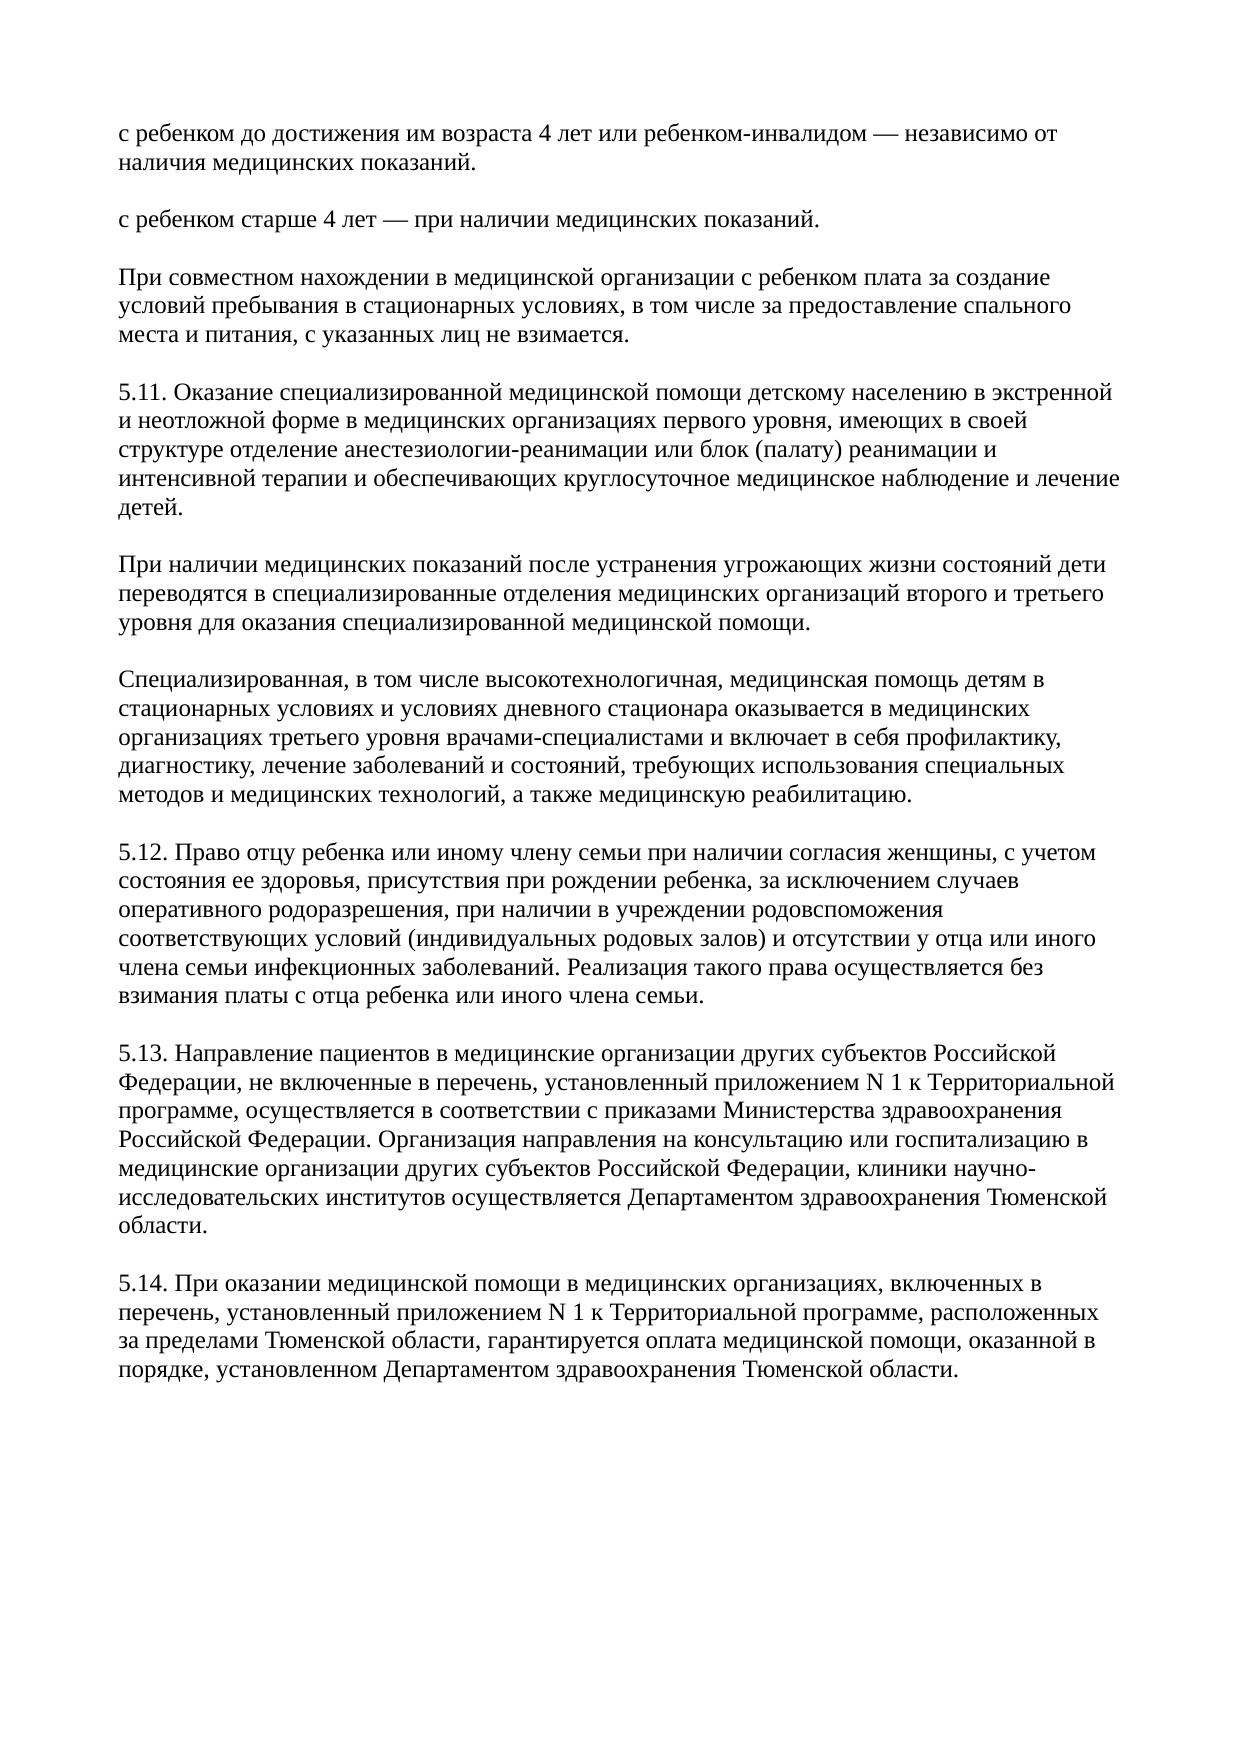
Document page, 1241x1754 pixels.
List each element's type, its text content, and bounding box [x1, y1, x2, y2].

text Специализированная, в том числе высокотехнологичная, медицинская помощь детям в стационарных условиях и условиях дневного стационара оказывается в медицинских организациях третьего уровня врачами-специалистами и включает в себя профилактику, диагностику, лечение заболеваний и состояний, требующих использования специальных методов и медицинских технологий, а также медицинскую реабилитацию. [118, 664, 1122, 808]
text 5.11. Оказание специализированной медицинской помощи детскому населению в экстренной и неотложной форме в медицинских организациях первого уровня, имеющих в своей структуре отделение анестезиологии-реанимации или блок (палату) реанимации и интенсивной терапии и обеспечивающих круглосуточное медицинское наблюдение и лечение детей. [118, 377, 1122, 521]
text 5.13. Направление пациентов в медицинские организации других субъектов Российской Федерации, не включенные в перечень, установленный приложением N 1 к Территориальной программе, осуществляется в соответствии с приказами Министерства здравоохранения Российской Федерации. Организация направления на консультацию или госпитализацию в медицинские организации других субъектов Российской Федерации, клиники научно-исследовательских институтов осуществляется Департаментом здравоохранения Тюменской области. [118, 1038, 1122, 1239]
text При совместном нахождении в медицинской организации с ребенком плата за создание условий пребывания в стационарных условиях, в том числе за предоставление спального места и питания, с указанных лиц не взимается. [118, 262, 1122, 348]
text 5.14. При оказании медицинской помощи в медицинских организациях, включенных в перечень, установленный приложением N 1 к Территориальной программе, расположенных за пределами Тюменской области, гарантируется оплата медицинской помощи, оказанной в порядке, установленном Департаментом здравоохранения Тюменской области. [118, 1268, 1122, 1383]
text 5.12. Право отцу ребенка или иному члену семьи при наличии согласия женщины, с учетом состояния ее здоровья, присутствия при рождении ребенка, за исключением случаев оперативного родоразрешения, при наличии в учреждении родовспоможения соответствующих условий (индивидуальных родовых залов) и отсутствии у отца или иного члена семьи инфекционных заболеваний. Реализация такого права осуществляется без взимания платы с отца ребенка или иного члена семьи. [118, 837, 1122, 1009]
text с ребенком до достижения им возраста 4 лет или ребенком-инвалидом — независимо от наличия медицинских показаний. [118, 118, 1122, 176]
text При наличии медицинских показаний после устранения угрожающих жизни состояний дети переводятся в специализированные отделения медицинских организаций второго и третьего уровня для оказания специализированной медицинской помощи. [118, 549, 1122, 636]
text с ребенком старше 4 лет — при наличии медицинских показаний. [118, 204, 1122, 233]
